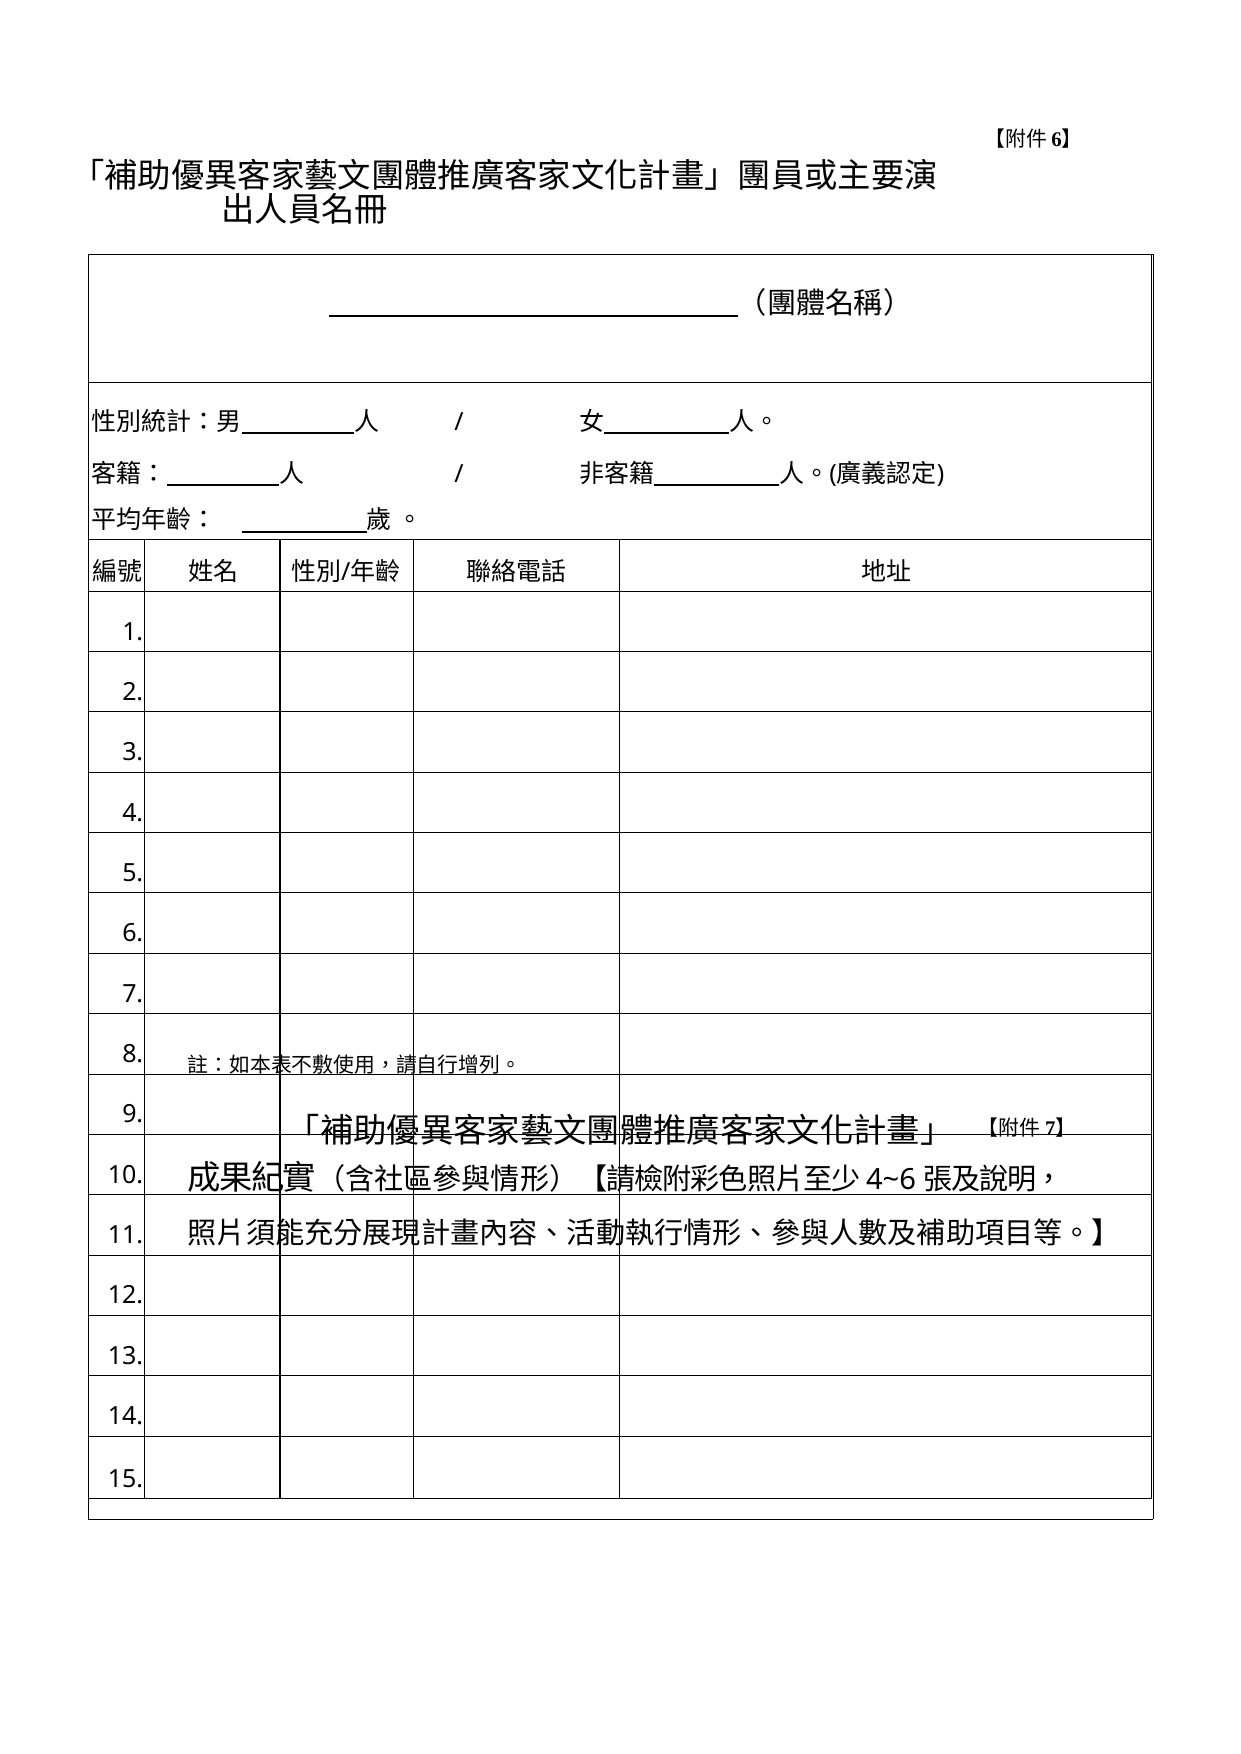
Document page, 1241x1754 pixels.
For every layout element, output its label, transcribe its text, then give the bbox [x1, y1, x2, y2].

table_cell [414, 833, 619, 892]
table_cell 1. [89, 592, 144, 651]
table_cell [620, 773, 1151, 832]
table_cell [281, 1376, 413, 1436]
text 照片須能充分展現計畫內容、活動執行情形、參與人數及補助項目等。】 [1154, 1199, 1198, 1255]
table_cell 10. [89, 1135, 144, 1194]
table_cell [620, 893, 1151, 953]
table_cell [281, 893, 413, 953]
text 【附件 7】 [1154, 1103, 1198, 1144]
text 成果紀實（含社區參與情形）【請檢附彩色照片至少 4~6 張及說明， [1154, 1152, 1198, 1199]
table_cell [145, 1135, 279, 1194]
table_cell 4. [89, 773, 144, 832]
table_cell [145, 833, 279, 892]
table_cell [414, 1195, 619, 1254]
table_cell [620, 954, 1151, 1013]
table_cell [414, 954, 619, 1013]
table_cell [414, 1075, 619, 1134]
table_cell 11. [89, 1195, 144, 1254]
table_cell [414, 1316, 619, 1375]
table_cell 性別/年齡 [281, 540, 413, 591]
table_cell [414, 893, 619, 953]
table_cell [145, 954, 279, 1013]
table_cell [281, 833, 413, 892]
table_cell [145, 1437, 279, 1498]
table_header （團體名稱） [89, 255, 1151, 382]
table_cell 地址 [620, 540, 1151, 591]
table_cell [145, 1014, 279, 1073]
table_cell [620, 833, 1151, 892]
text 【附件 6】 [71, 119, 1082, 153]
table_cell [281, 1195, 413, 1254]
table_cell [145, 1075, 279, 1134]
table_cell [620, 592, 1151, 651]
table_cell [620, 1256, 1151, 1315]
table_cell 7. [89, 954, 144, 1013]
table_cell [145, 1316, 279, 1375]
table_cell [281, 592, 413, 651]
table_cell 6. [89, 893, 144, 953]
table_cell [620, 712, 1151, 772]
table_cell [414, 1135, 619, 1194]
table_cell [281, 712, 413, 772]
table_cell [281, 1437, 413, 1498]
table_cell [145, 1376, 279, 1436]
table_cell [145, 1256, 279, 1315]
table_cell [620, 1135, 1151, 1194]
table_cell [620, 1014, 1151, 1073]
table_cell [620, 1195, 1151, 1254]
table_cell 14. [89, 1376, 144, 1436]
table_cell [414, 712, 619, 772]
text 註：如本表不敷使用，請自行增列。 [1154, 1040, 1198, 1081]
table_cell [414, 592, 619, 651]
table_cell [620, 652, 1151, 711]
table_cell [414, 773, 619, 832]
subtitle 「補助優異客家藝文團體推廣客家文化計畫」團員或主要演出人員名冊 [71, 158, 954, 231]
table_cell [281, 1256, 413, 1315]
table_cell [281, 1135, 413, 1194]
table_cell 5. [89, 833, 144, 892]
table_cell [620, 1437, 1151, 1498]
table_cell [281, 1014, 413, 1073]
table_cell [145, 592, 279, 651]
table_cell 聯絡電話 [414, 540, 619, 591]
table_cell [414, 1376, 619, 1436]
table_cell [414, 1256, 619, 1315]
table_cell [145, 652, 279, 711]
table_cell 2. [89, 652, 144, 711]
table_cell 姓名 [145, 540, 279, 591]
table_cell [145, 773, 279, 832]
table_cell 性別統計：男 人 / 女 人。 客籍： 人 / 非客籍 人。(廣義認定) 平均年齡： 歲 。 [89, 383, 1151, 539]
table_cell [620, 1075, 1151, 1134]
table_cell [281, 1316, 413, 1375]
table_cell [281, 954, 413, 1013]
table_cell [145, 712, 279, 772]
table_cell [414, 652, 619, 711]
table_cell 3. [89, 712, 144, 772]
table_cell 9. [89, 1075, 144, 1134]
table_cell [414, 1014, 619, 1073]
table_cell 15. [89, 1437, 144, 1498]
table_cell 13. [89, 1316, 144, 1375]
table_cell [281, 652, 413, 711]
table_cell 編號 [89, 540, 144, 591]
table_cell [620, 1316, 1151, 1375]
table_cell [145, 893, 279, 953]
table_cell [620, 1376, 1151, 1436]
table_cell [281, 1075, 413, 1134]
table_cell 12. [89, 1256, 144, 1315]
table_cell [145, 1195, 279, 1254]
table_cell [281, 773, 413, 832]
table_cell 8. [89, 1014, 144, 1073]
table_cell [414, 1437, 619, 1498]
